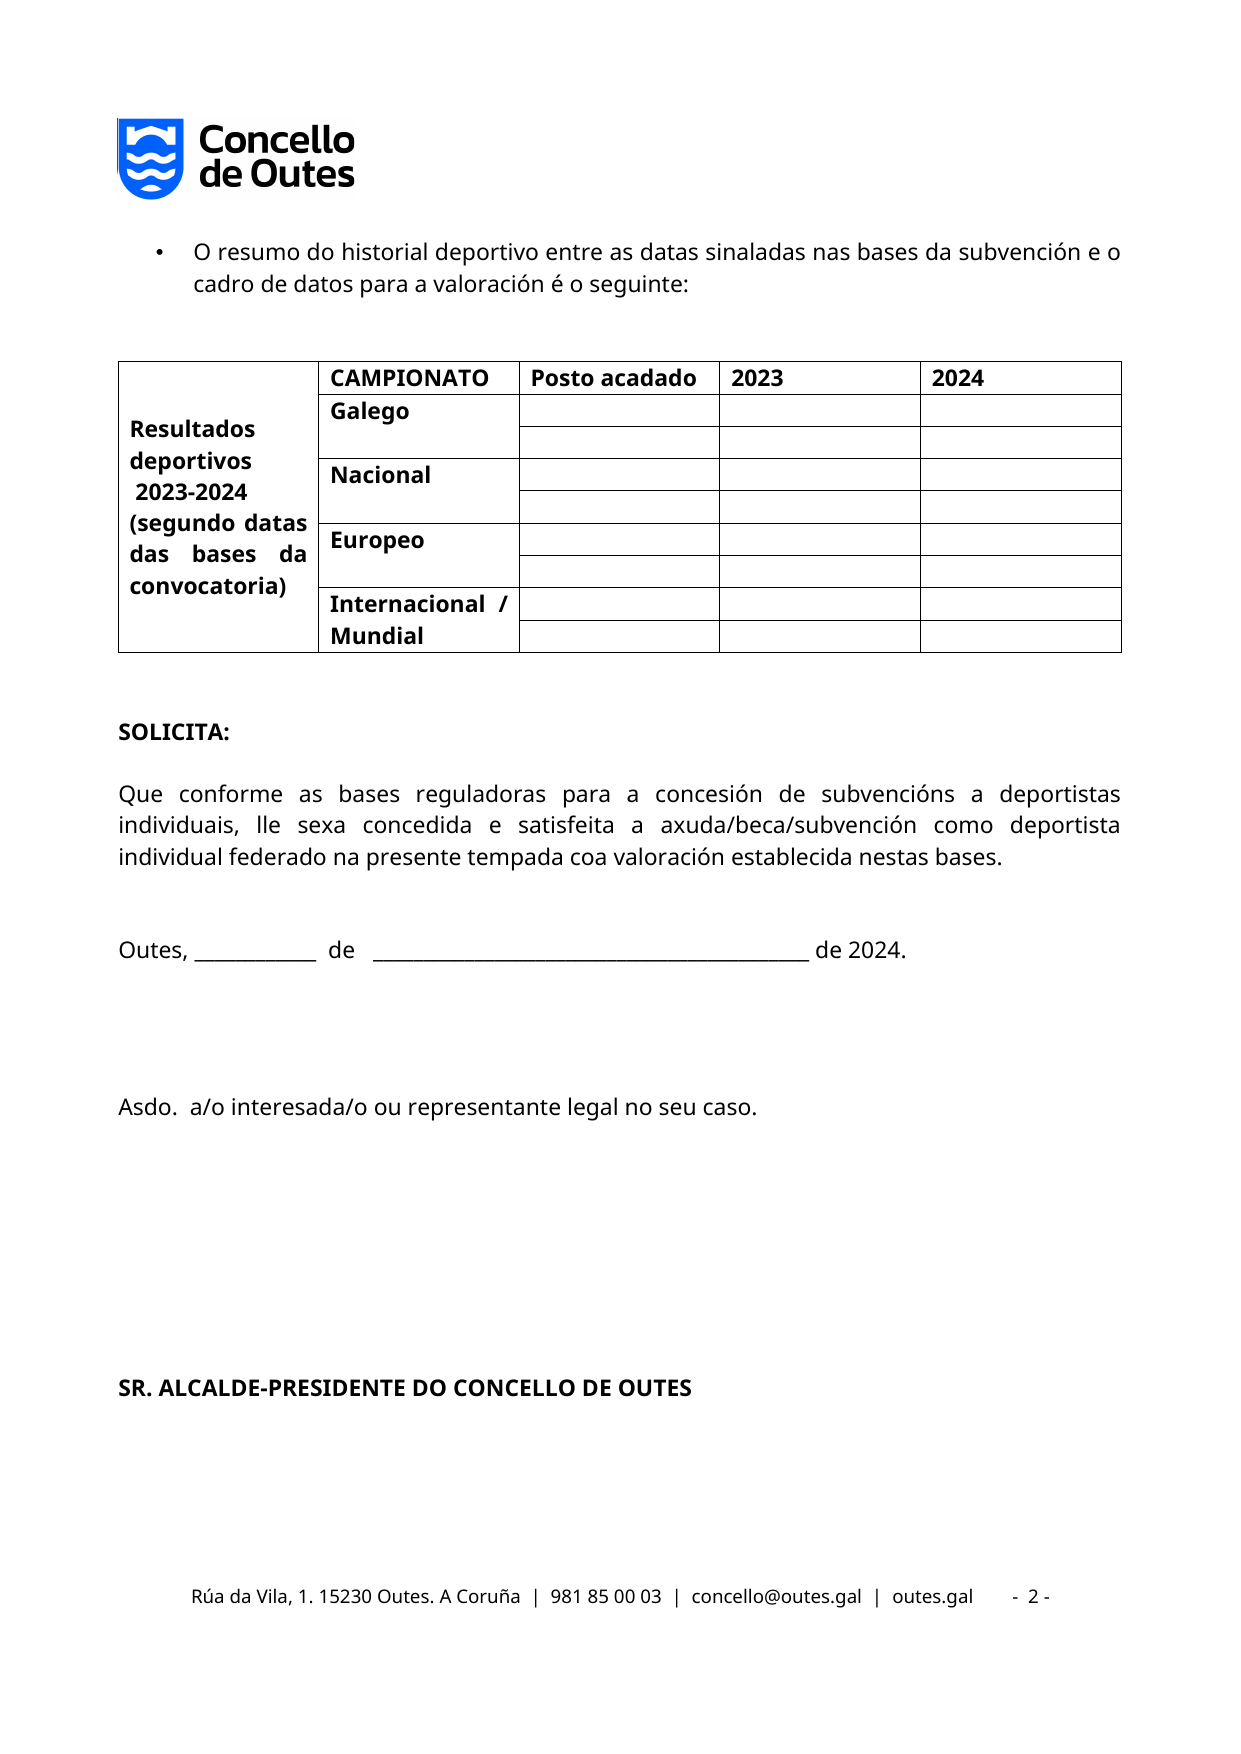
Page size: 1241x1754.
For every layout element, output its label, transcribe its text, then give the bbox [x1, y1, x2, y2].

table_cell [520, 491, 719, 523]
table_cell [520, 621, 719, 652]
table_cell [921, 524, 1121, 555]
table_header 2023 [720, 362, 920, 393]
picture [117, 118, 355, 200]
list O resumo do historial deportivo entre as datas sinaladas nas bases da subvención e o cadro de datos para a valoración é o seguinte: [156, 236, 1122, 299]
table_cell [921, 621, 1121, 652]
text Asdo. a/o interesada/o ou representante legal no seu caso. [118, 1090, 1122, 1122]
text SOLICITA: [118, 715, 1122, 747]
table_header 2024 [921, 362, 1121, 393]
table_cell [520, 524, 719, 555]
table_cell [720, 491, 920, 523]
table_cell [520, 459, 719, 490]
table_cell Nacional [319, 459, 519, 523]
table_cell [720, 427, 920, 458]
table_cell Internacional / Mundial [319, 588, 519, 652]
table_cell [720, 524, 920, 555]
table_cell [720, 588, 920, 619]
table_cell [520, 556, 719, 587]
table_header Resultados deportivos 2023-2024 (segundo datas das bases da convocatoria) [119, 362, 318, 652]
table_cell [720, 395, 920, 426]
table_cell [520, 427, 719, 458]
text Que conforme as bases reguladoras para a concesión de subvencións a deportistas individuais, lle sexa concedida e satisfeita a axuda/beca/subvención como deportista individual federado na presente tempada coa valoración establecida nestas bases. [118, 778, 1122, 872]
table_cell [921, 491, 1121, 523]
table_cell [921, 588, 1121, 619]
table_cell [720, 459, 920, 490]
text SR. ALCALDE-PRESIDENTE DO CONCELLO DE OUTES [118, 1372, 1122, 1403]
text Outes, ____________ de ___________________________________________ de 2024. [118, 934, 1122, 965]
table_cell [520, 588, 719, 619]
table_cell Galego [319, 395, 519, 458]
table_cell [720, 556, 920, 587]
table_cell [921, 395, 1121, 426]
table_cell [720, 621, 920, 652]
table_header Posto acadado [520, 362, 719, 393]
table_cell [921, 556, 1121, 587]
table_cell [520, 395, 719, 426]
table_cell [921, 459, 1121, 490]
table_header CAMPIONATO [319, 362, 519, 393]
table_cell [921, 427, 1121, 458]
table_cell Europeo [319, 524, 519, 587]
